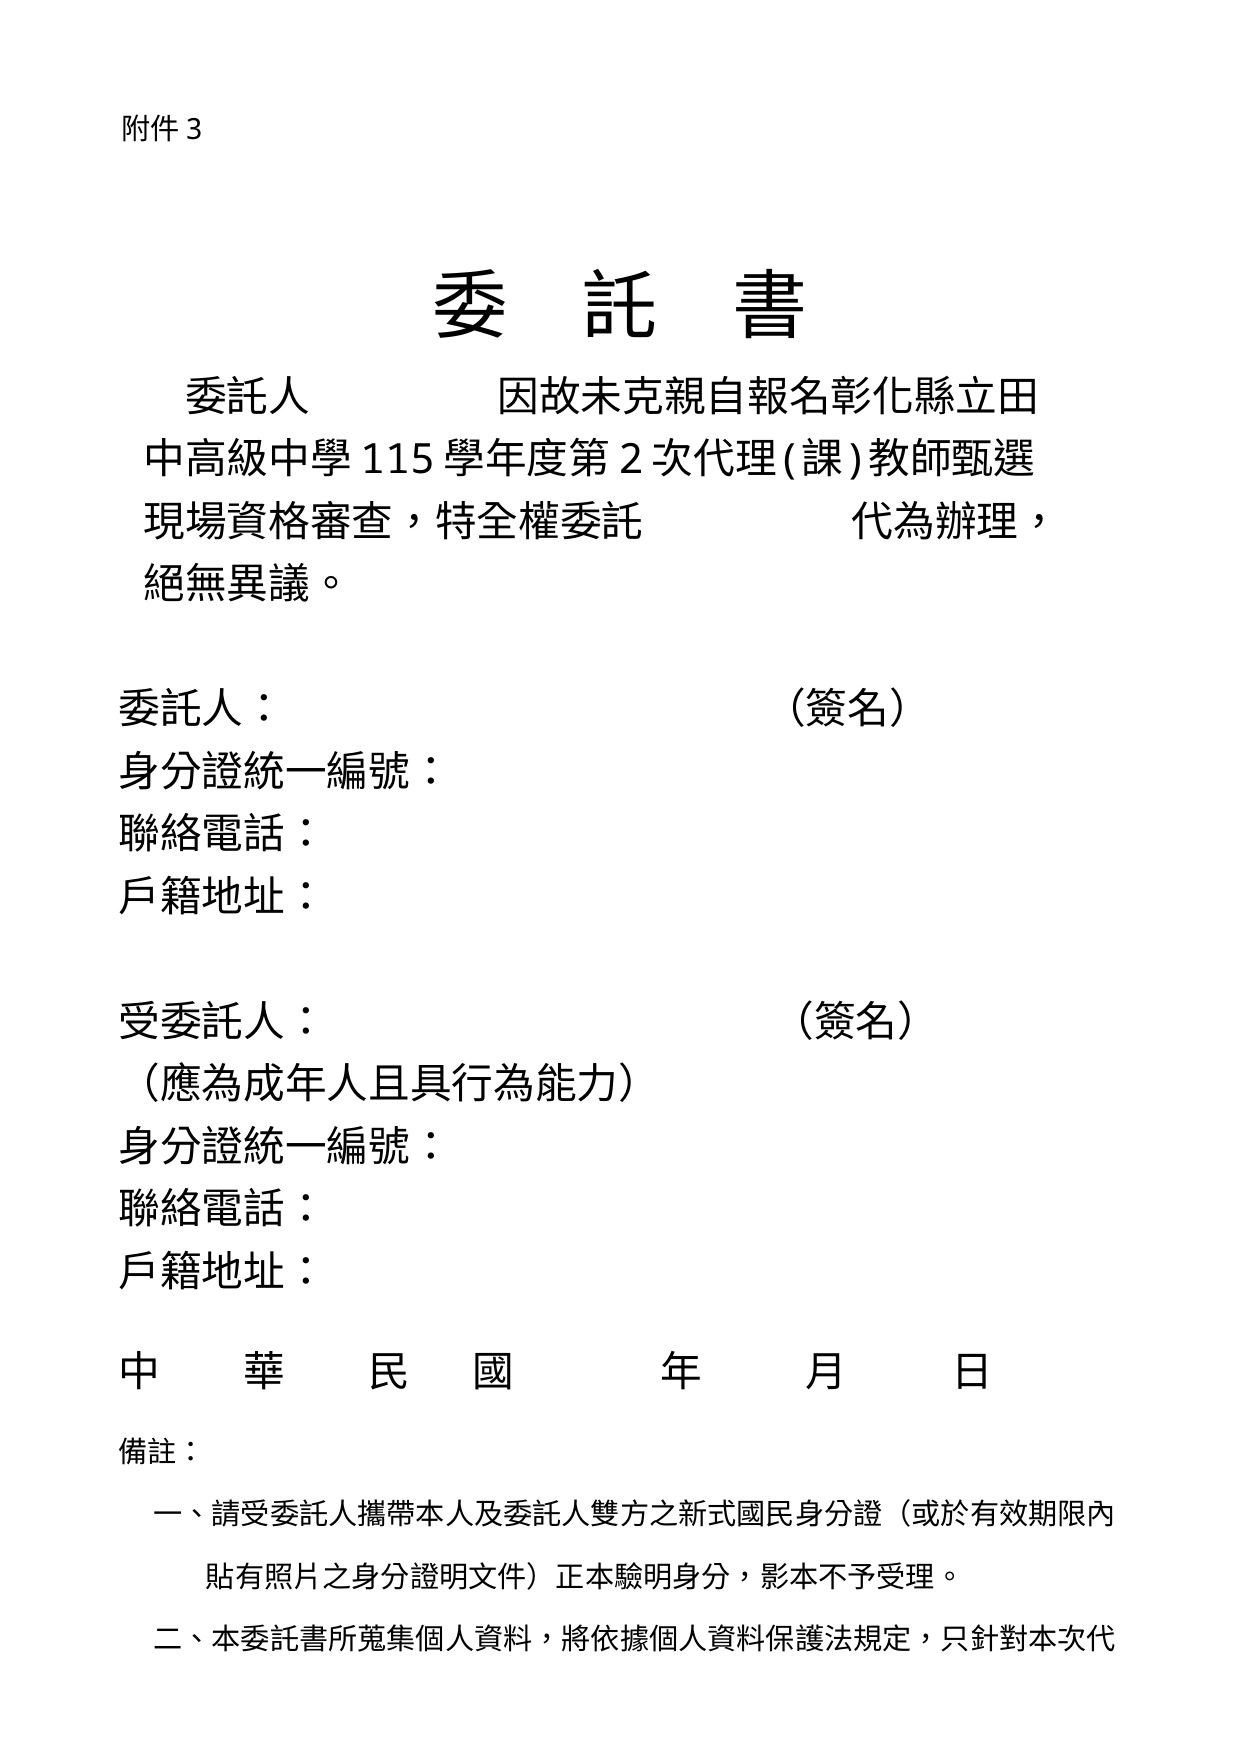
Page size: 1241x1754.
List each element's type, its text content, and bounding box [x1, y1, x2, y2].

text 受委託人： （簽名） [118, 977, 1122, 1039]
text 委託人 因故未克親自報名彰化縣立田中高級中學115學年度第2次代理(課)教師甄選現場資格審查，特全權委託 代為辦理，絕無異議。 [143, 352, 1075, 602]
text 戶籍地址： [118, 1227, 1122, 1289]
text 備註： [118, 1408, 1122, 1470]
text 身分證統一編號： [118, 727, 1122, 789]
text 戶籍地址： [118, 852, 1122, 914]
text 附件3 [121, 106, 226, 148]
text 中 華 民 國 年 月 日 [118, 1327, 1122, 1389]
text 聯絡電話： [118, 1164, 1122, 1227]
text 聯絡電話： [118, 789, 1122, 852]
text 委託人： （簽名） [118, 664, 1122, 727]
text 二、本委託書所蒐集個人資料，將依據個人資料保護法規定，只針對本次代 [118, 1595, 1122, 1658]
text （應為成年人且具行為能力） [118, 1039, 1122, 1102]
text 身分證統一編號： [118, 1102, 1122, 1164]
text 委 託 書 [118, 227, 1122, 352]
text 一、請受委託人攜帶本人及委託人雙方之新式國民身分證（或於有效期限內貼有照片之身分證明文件）正本驗明身分，影本不予受理。 [118, 1470, 1122, 1595]
